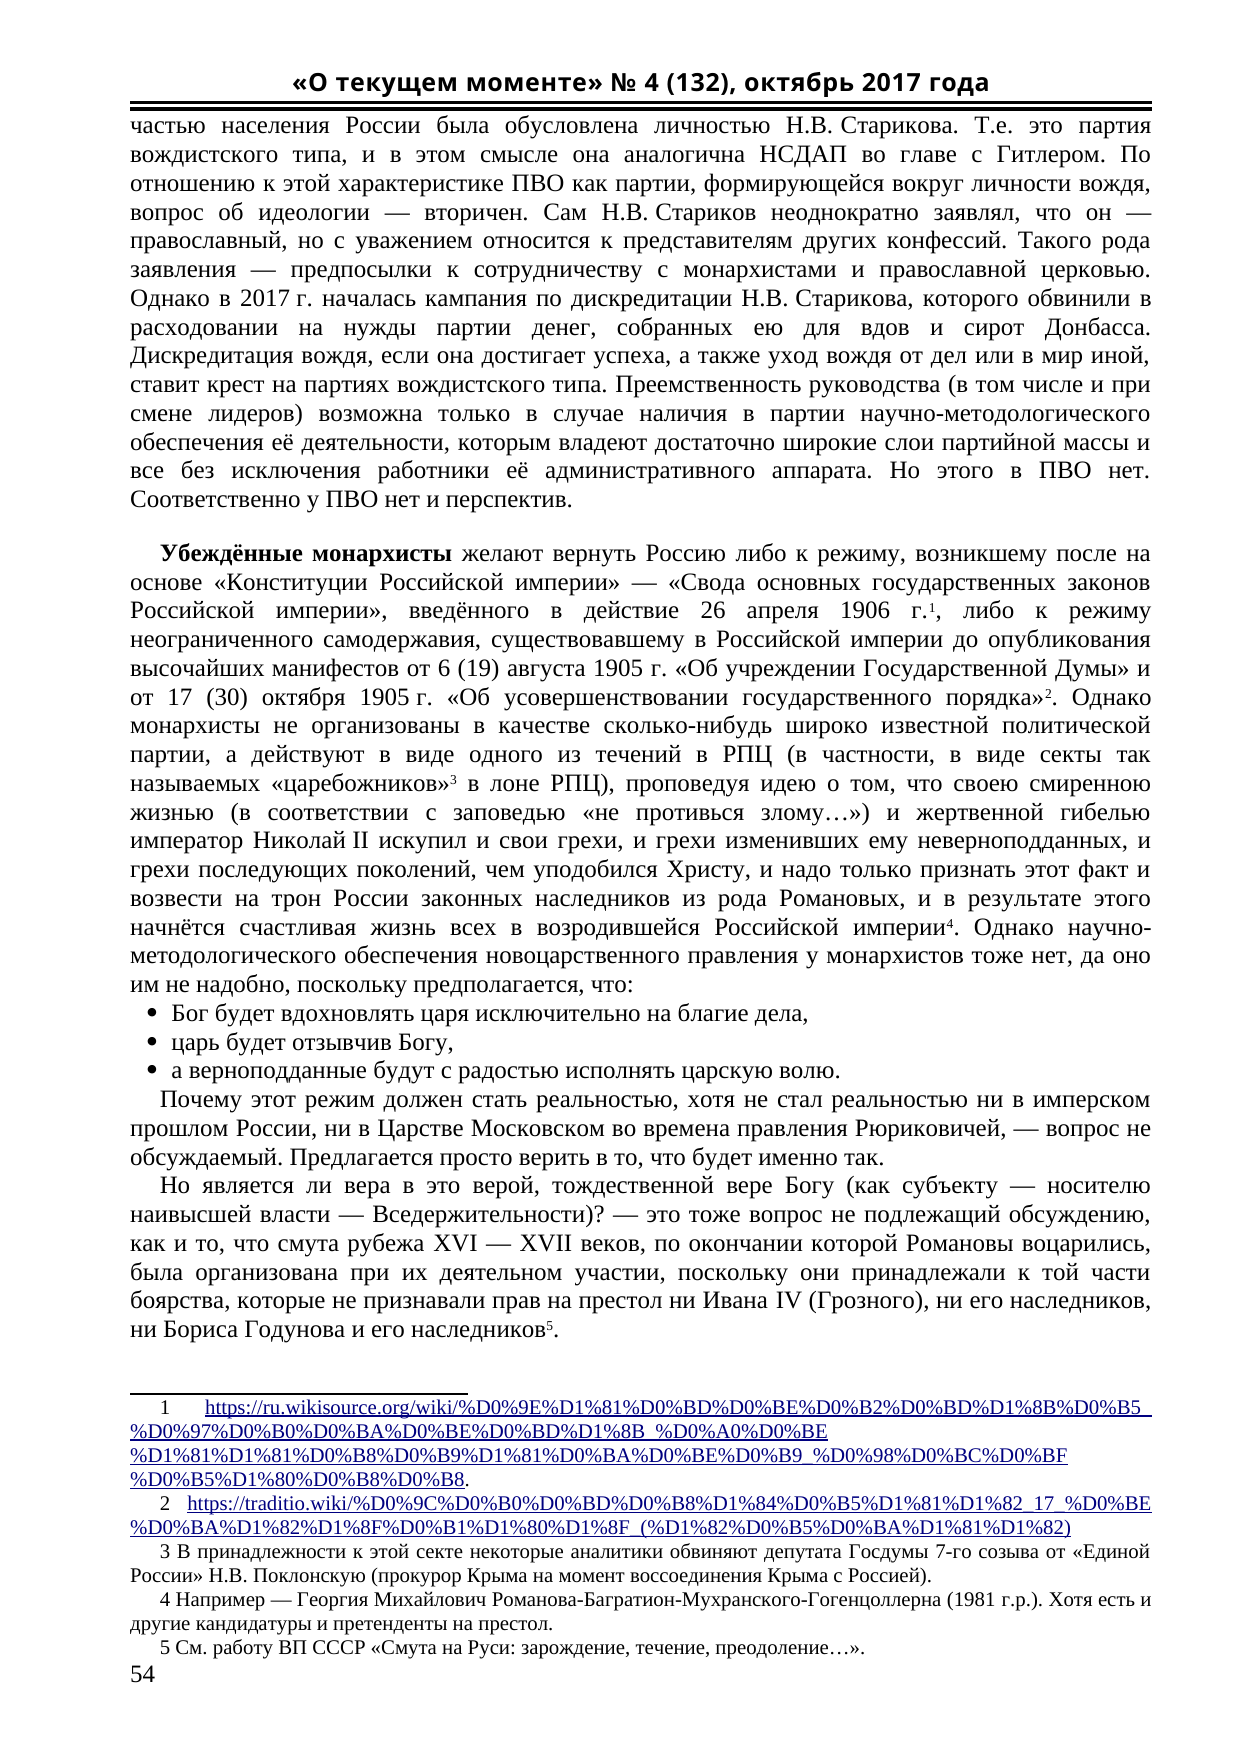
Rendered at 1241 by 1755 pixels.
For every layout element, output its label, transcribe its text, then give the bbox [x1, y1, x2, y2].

text https://traditio.wiki/%D0%9C%D0%B0%D0%BD%D0%B8%D1%84%D0%B5%D1%81%D1%82_17_%D0%BE%D0%BA%D1%82%D1%8F%D0%B1%D1%80%D1%8F_(%D1%82%D0%B5%D0%BA%D1%81%D1%82) [130, 1491, 1152, 1539]
text Убеждённые монархисты желают вернуть Россию либо к режиму, возникшему после на основе «Конституции Российской империи» — «Свода основных государственных законов Российской империи», введённого в действие 26 апреля 1906 г., либо к режиму неограниченного самодержавия, существовавшему в Российской империи до опубликования высочайших манифестов от 6 (19) августа 1905 г. «Об учреждении Государственной Думы» и от 17 (30) октября 1905 г. «Об усовершенствовании государственного порядка». Однако монархисты не организованы в качестве сколько-нибудь широко известной политической партии, а действуют в виде одного из течений в РПЦ (в частности, в виде секты так называемых «царебожников» в лоне РПЦ), проповедуя идею о том, что своею смиренною жизнью (в соответствии с заповедью «не противься злому…») и жертвенной гибелью император Николай II искупил и свои грехи, и грехи изменивших ему неверноподданных, и грехи последующих поколений, чем уподобился Христу, и надо только признать этот факт и возвести на трон России законных наследников из рода Романовых, и в результате этого начнётся счастливая жизнь всех в возродившейся Российской империи. Однако научно-методологического обеспечения новоцарственного правления у монархистов тоже нет, да оно им не надобно, поскольку предполагается, что: [130, 538, 1152, 998]
text Например — Георгия Михайлович Романова-Багратион-Мухранского-Гогенцоллерна (1981 г.р.). Хотя есть и другие кандидатуры и претенденты на престол. [130, 1587, 1152, 1635]
text частью населения России была обусловлена личностью Н.В. Старикова. Т.е. это партия вождистского типа, и в этом смысле она аналогична НСДАП во главе с Гитлером. По отношению к этой характеристике ПВО как партии, формирующейся вокруг личности вождя, вопрос об идеологии — вторичен. Сам Н.В. Стариков неоднократно заявлял, что он — православный, но с уважением относится к представителям других конфессий. Такого рода заявления — предпосылки к сотрудничеству с монархистами и православной церковью. Однако в 2017 г. началась кампания по дискредитации Н.В. Старикова, которого обвинили в расходовании на нужды партии денег, собранных ею для вдов и сирот Донбасса. Дискредитация вождя, если она достигает успеха, а также уход вождя от дел или в мир иной, ставит крест на партиях вождистского типа. Преемственность руководства (в том числе и при смене лидеров) возможна только в случае наличия в партии научно-методологического обеспечения её деятельности, которым владеют достаточно широкие слои партийной массы и все без исключения работники её административного аппарата. Но этого в ПВО нет. Соответственно у ПВО нет и перспектив. [130, 111, 1152, 513]
list а верноподданные будут с радостью исполнять царскую волю. [148, 1056, 1152, 1084]
list Бог будет вдохновлять царя исключительно на благие дела, [148, 998, 1152, 1027]
list царь будет отзывчив Богу, [148, 1027, 1152, 1056]
text См. работу ВП СССР «Смута на Руси: зарождение, течение, преодоление…». [130, 1635, 1152, 1659]
text Но является ли вера в это верой, тождественной вере Богу (как субъекту — носителю наивысшей власти — Вседержительности)? — это тоже вопрос не подлежащий обсуждению, как и то, что смута рубежа XVI — XVII веков, по окончании которой Романовы воцарились, была организована при их деятельном участии, поскольку они принадлежали к той части боярства, которые не признавали прав на престол ни Ивана IV (Грозного), ни его наследников, ни Бориса Годунова и его наследников. [130, 1171, 1152, 1343]
text https://ru.wikisource.org/wiki/%D0%9E%D1%81%D0%BD%D0%BE%D0%B2%D0%BD%D1%8B%D0%B5_%D0%97%D0%B0%D0%BA%D0%BE%D0%BD%D1%8B_%D0%A0%D0%BE%D1%81%D1%81%D0%B8%D0%B9%D1%81%D0%BA%D0%BE%D0%B9_%D0%98%D0%BC%D0%BF%D0%B5%D1%80%D0%B8%D0%B8. [130, 1394, 1152, 1491]
text В принадлежности к этой секте некоторые аналитики обвиняют депутата Госдумы 7-го созыва от «Единой России» Н.В. Поклонскую (прокурор Крыма на момент воссоединения Крыма с Россией). [130, 1539, 1152, 1587]
text Почему этот режим должен стать реальностью, хотя не стал реальностью ни в имперском прошлом России, ни в Царстве Московском во времена правления Рюриковичей, — вопрос не обсуждаемый. Предлагается просто верить в то, что будет именно так. [130, 1084, 1152, 1171]
